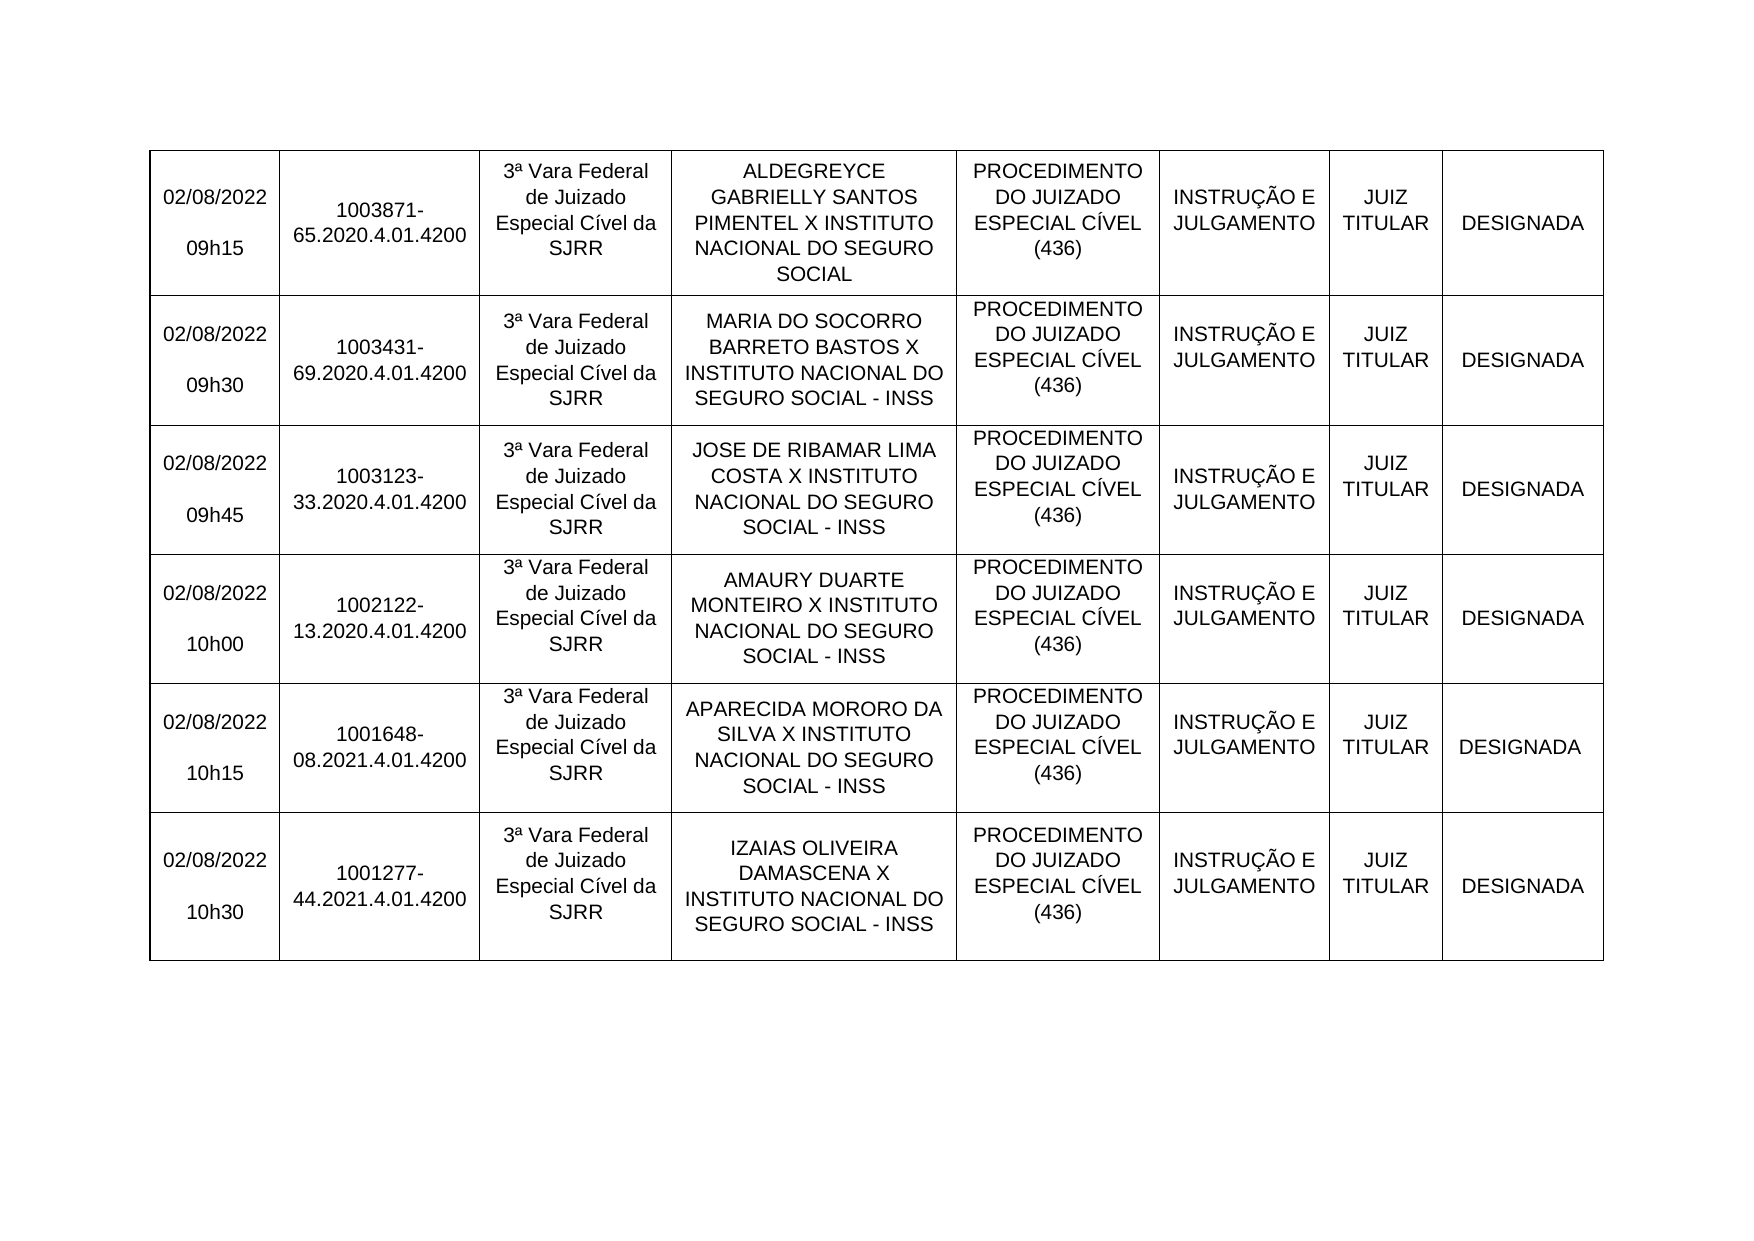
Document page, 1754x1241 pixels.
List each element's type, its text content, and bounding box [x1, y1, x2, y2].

table_cell 3ª Vara Federal de Juizado Especial Cível da SJRR [480, 426, 671, 554]
table_cell JUIZ TITULAR [1330, 684, 1442, 812]
table_cell 3ª Vara Federal de Juizado Especial Cível da SJRR [480, 813, 671, 960]
table_cell JUIZ TITULAR [1330, 151, 1442, 295]
table_cell 1003123-33.2020.4.01.4200 [280, 426, 479, 554]
table_cell AMAURY DUARTE MONTEIRO X INSTITUTO NACIONAL DO SEGURO SOCIAL - INSS [672, 555, 956, 683]
table_cell 02/08/2022 10h15 [151, 684, 279, 812]
table_cell MARIA DO SOCORRO BARRETO BASTOS X INSTITUTO NACIONAL DO SEGURO SOCIAL - INSS [672, 296, 956, 424]
table_cell PROCEDIMENTO DO JUIZADO ESPECIAL CÍVEL (436) [957, 684, 1159, 812]
table_cell PROCEDIMENTO DO JUIZADO ESPECIAL CÍVEL (436) [957, 296, 1159, 424]
table_cell 02/08/2022 09h30 [151, 296, 279, 424]
table_cell INSTRUÇÃO E JULGAMENTO [1160, 151, 1329, 295]
table_cell INSTRUÇÃO E JULGAMENTO [1160, 426, 1329, 554]
table_cell 02/08/2022 10h30 [151, 813, 279, 960]
table_cell 3ª Vara Federal de Juizado Especial Cível da SJRR [480, 684, 671, 812]
table_cell 1001648-08.2021.4.01.4200 [280, 684, 479, 812]
table_cell PROCEDIMENTO DO JUIZADO ESPECIAL CÍVEL (436) [957, 555, 1159, 683]
table_cell INSTRUÇÃO E JULGAMENTO [1160, 813, 1329, 960]
table_cell INSTRUÇÃO E JULGAMENTO [1160, 296, 1329, 424]
table_cell DESIGNADA [1443, 296, 1603, 424]
table_cell JUIZ TITULAR [1330, 296, 1442, 424]
table_cell 3ª Vara Federal de Juizado Especial Cível da SJRR [480, 296, 671, 424]
table_cell JOSE DE RIBAMAR LIMA COSTA X INSTITUTO NACIONAL DO SEGURO SOCIAL - INSS [672, 426, 956, 554]
table_cell 1002122-13.2020.4.01.4200 [280, 555, 479, 683]
table_cell JUIZ TITULAR [1330, 813, 1442, 960]
table_cell INSTRUÇÃO E JULGAMENTO [1160, 555, 1329, 683]
table_cell JUIZ TITULAR [1330, 426, 1442, 554]
table_cell DESIGNADA [1443, 684, 1603, 812]
table_cell DESIGNADA [1443, 151, 1603, 295]
table_cell DESIGNADA [1443, 426, 1603, 554]
table_cell DESIGNADA [1443, 555, 1603, 683]
table_cell DESIGNADA [1443, 813, 1603, 960]
table_cell ALDEGREYCE GABRIELLY SANTOS PIMENTEL X INSTITUTO NACIONAL DO SEGURO SOCIAL [672, 151, 956, 295]
table_cell 1003431-69.2020.4.01.4200 [280, 296, 479, 424]
table_cell JUIZ TITULAR [1330, 555, 1442, 683]
table_cell 1001277-44.2021.4.01.4200 [280, 813, 479, 960]
table_cell 3ª Vara Federal de Juizado Especial Cível da SJRR [480, 151, 671, 295]
table_cell INSTRUÇÃO E JULGAMENTO [1160, 684, 1329, 812]
table_cell IZAIAS OLIVEIRA DAMASCENA X INSTITUTO NACIONAL DO SEGURO SOCIAL - INSS [672, 813, 956, 960]
table_cell 1003871-65.2020.4.01.4200 [280, 151, 479, 295]
table_cell 3ª Vara Federal de Juizado Especial Cível da SJRR [480, 555, 671, 683]
table_cell 02/08/2022 09h45 [151, 426, 279, 554]
table_cell PROCEDIMENTO DO JUIZADO ESPECIAL CÍVEL (436) [957, 426, 1159, 554]
table_cell 02/08/2022 09h15 [151, 151, 279, 295]
table_cell APARECIDA MORORO DA SILVA X INSTITUTO NACIONAL DO SEGURO SOCIAL - INSS [672, 684, 956, 812]
table_cell 02/08/2022 10h00 [151, 555, 279, 683]
table_cell PROCEDIMENTO DO JUIZADO ESPECIAL CÍVEL (436) [957, 151, 1159, 295]
table_cell PROCEDIMENTO DO JUIZADO ESPECIAL CÍVEL (436) [957, 813, 1159, 960]
